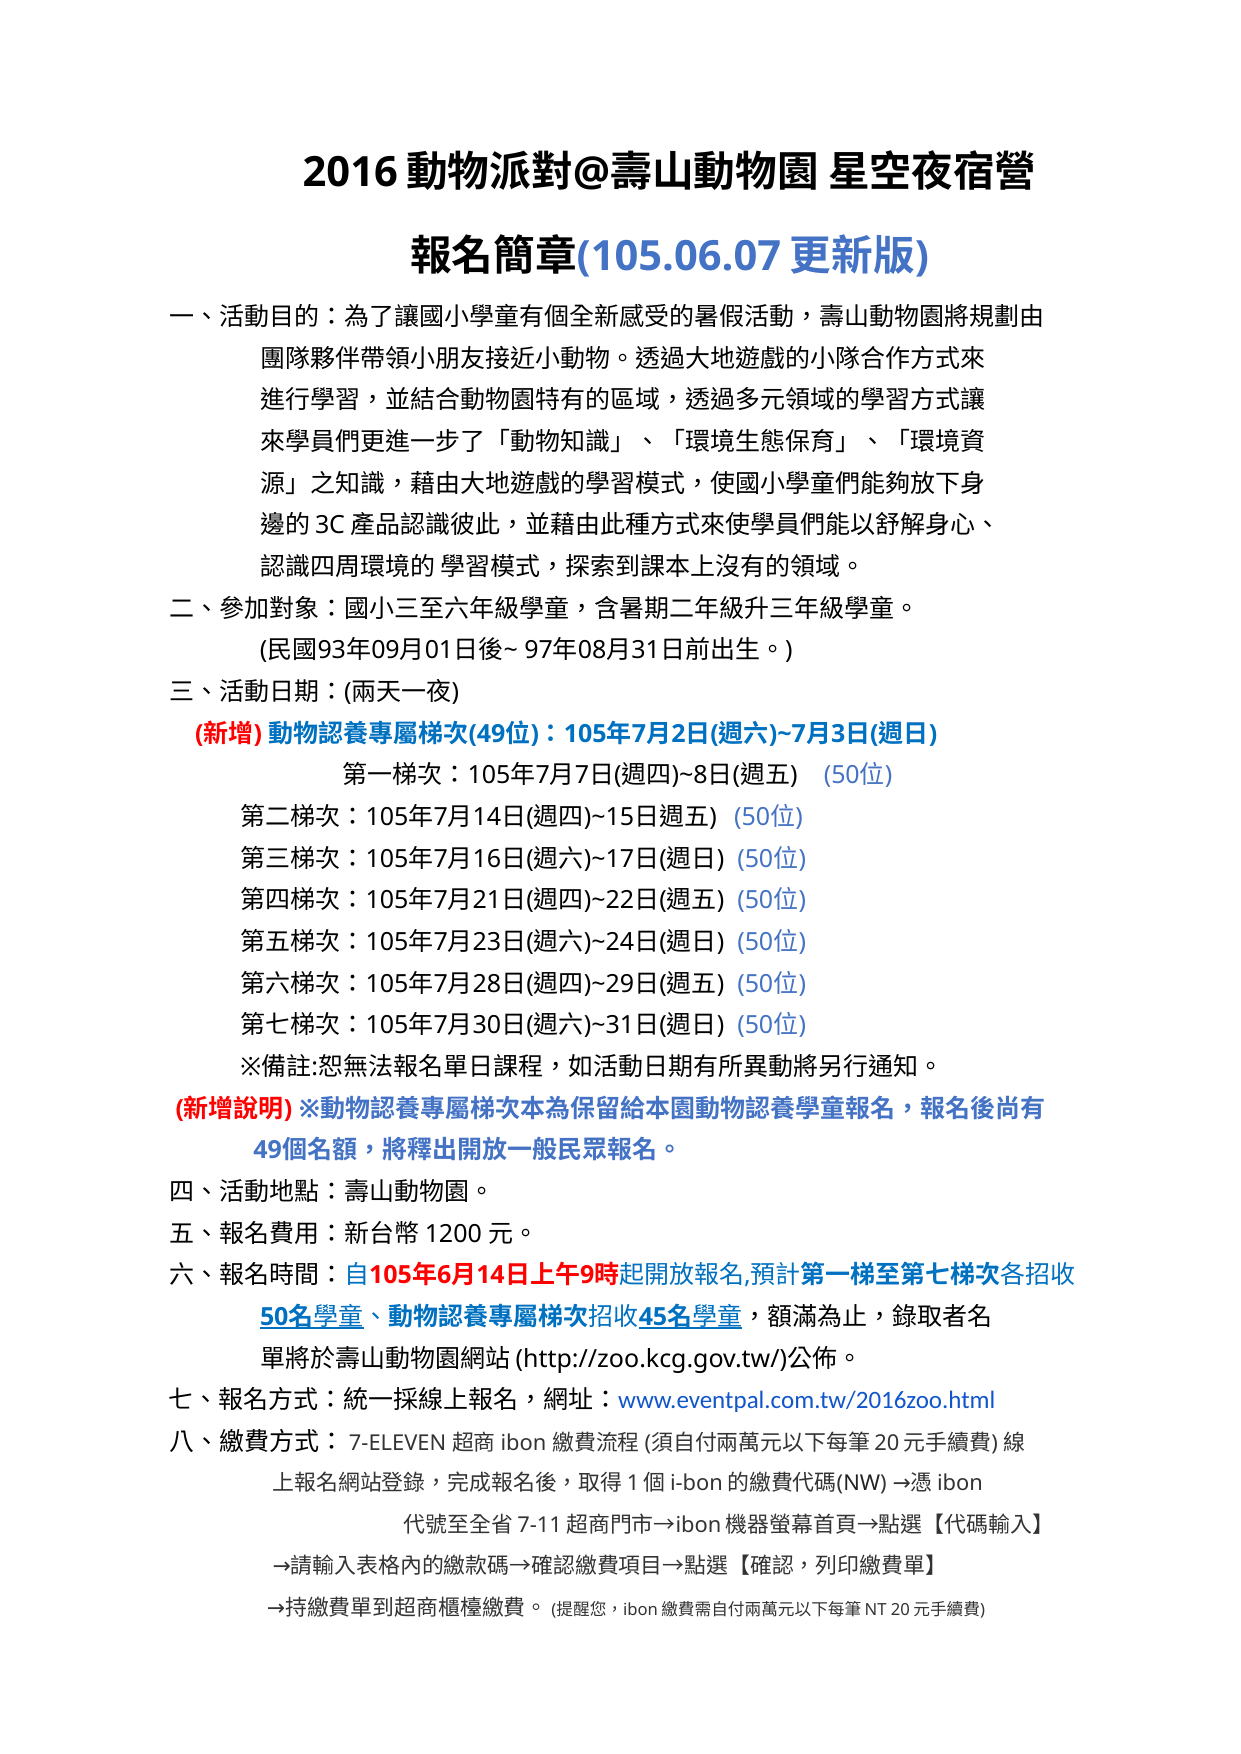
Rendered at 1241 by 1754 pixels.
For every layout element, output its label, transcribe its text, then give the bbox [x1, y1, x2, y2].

text 50名學童、動物認養專屬梯次招收45名學童，額滿為止，錄取者名 [130, 1294, 1104, 1335]
text 邊的3C產品認識彼此，並藉由此種方式來使學員們能以舒解身心、 [130, 502, 1104, 544]
text 一、活動目的：為了讓國小學童有個全新感受的暑假活動，壽山動物園將規劃由 [130, 294, 1104, 335]
text 第六梯次：105年7月28日(週四)~29日(週五) (50位) [130, 960, 1104, 1002]
text 第二梯次：105年7月14日(週四)~15日週五) (50位) [130, 794, 1104, 835]
text 報名簡章(105.06.07更新版) [130, 210, 1104, 294]
text 七、報名方式：統一採線上報名，網址：www.eventpal.com.tw/2016zoo.html [130, 1377, 1104, 1419]
text 第四梯次：105年7月21日(週四)~22日(週五) (50位) [130, 877, 1104, 919]
text 第七梯次：105年7月30日(週六)~31日(週日) (50位) [130, 1002, 1104, 1044]
text 六、報名時間：自105年6月14日上午9時起開放報名,預計第一梯至第七梯次各招收 [130, 1252, 1104, 1294]
text 四、活動地點：壽山動物園。 [130, 1169, 1104, 1210]
text →請輸入表格內的繳款碼→確認繳費項目→點選【確認，列印繳費單】 [130, 1544, 1104, 1585]
text ※備註:恕無法報名單日課程，如活動日期有所異動將另行通知。 [130, 1044, 1104, 1085]
text 五、報名費用：新台幣 1200 元。 [130, 1210, 1104, 1252]
text 49個名額，將釋出開放一般民眾報名。 [130, 1127, 1104, 1169]
text 三、活動日期：(兩天一夜) [130, 669, 1104, 710]
text →持繳費單到超商櫃檯繳費。 (提醒您，ibon繳費需自付兩萬元以下每筆NT 20元手續費) [130, 1585, 1104, 1627]
text 來學員們更進一步了「動物知識」、「環境生態保育」、「環境資 [130, 419, 1104, 460]
text 第五梯次：105年7月23日(週六)~24日(週日) (50位) [130, 919, 1104, 960]
text 第一梯次：105年7月7日(週四)~8日(週五) (50位) [130, 752, 1104, 794]
text 進行學習，並結合動物園特有的區域，透過多元領域的學習方式讓 [130, 377, 1104, 419]
text (新增說明) ※動物認養專屬梯次本為保留給本園動物認養學童報名，報名後尚有 [130, 1085, 1104, 1127]
text (新增) 動物認養專屬梯次(49位)：105年7月2日(週六)~7月3日(週日) [130, 710, 1104, 752]
text (民國93年09月01日後~ 97年08月31日前出生。) [130, 627, 1104, 669]
text 2016動物派對@壽山動物園 星空夜宿營 [130, 127, 1104, 210]
text 第三梯次：105年7月16日(週六)~17日(週日) (50位) [130, 835, 1104, 877]
text 代號至全省7-11超商門市→ibon機器螢幕首頁→點選【代碼輸入】 [130, 1502, 1104, 1544]
text 單將於壽山動物園網站 (http://zoo.kcg.gov.tw/)公佈。 [130, 1335, 1104, 1377]
text 二、參加對象：國小三至六年級學童，含暑期二年級升三年級學童。 [130, 585, 1104, 627]
text 八、繳費方式： 7-ELEVEN 超商 ibon 繳費流程 (須自付兩萬元以下每筆20元手續費) 線 [130, 1419, 1104, 1460]
text 認識四周環境的 學習模式，探索到課本上沒有的領域。 [130, 544, 1104, 585]
text 源」之知識，藉由大地遊戲的學習模式，使國小學童們能夠放下身 [130, 460, 1104, 502]
text 上報名網站登錄，完成報名後，取得1個i-bon的繳費代碼(NW) →憑ibon [130, 1460, 1104, 1502]
text 團隊夥伴帶領小朋友接近小動物。透過大地遊戲的小隊合作方式來 [130, 335, 1104, 377]
